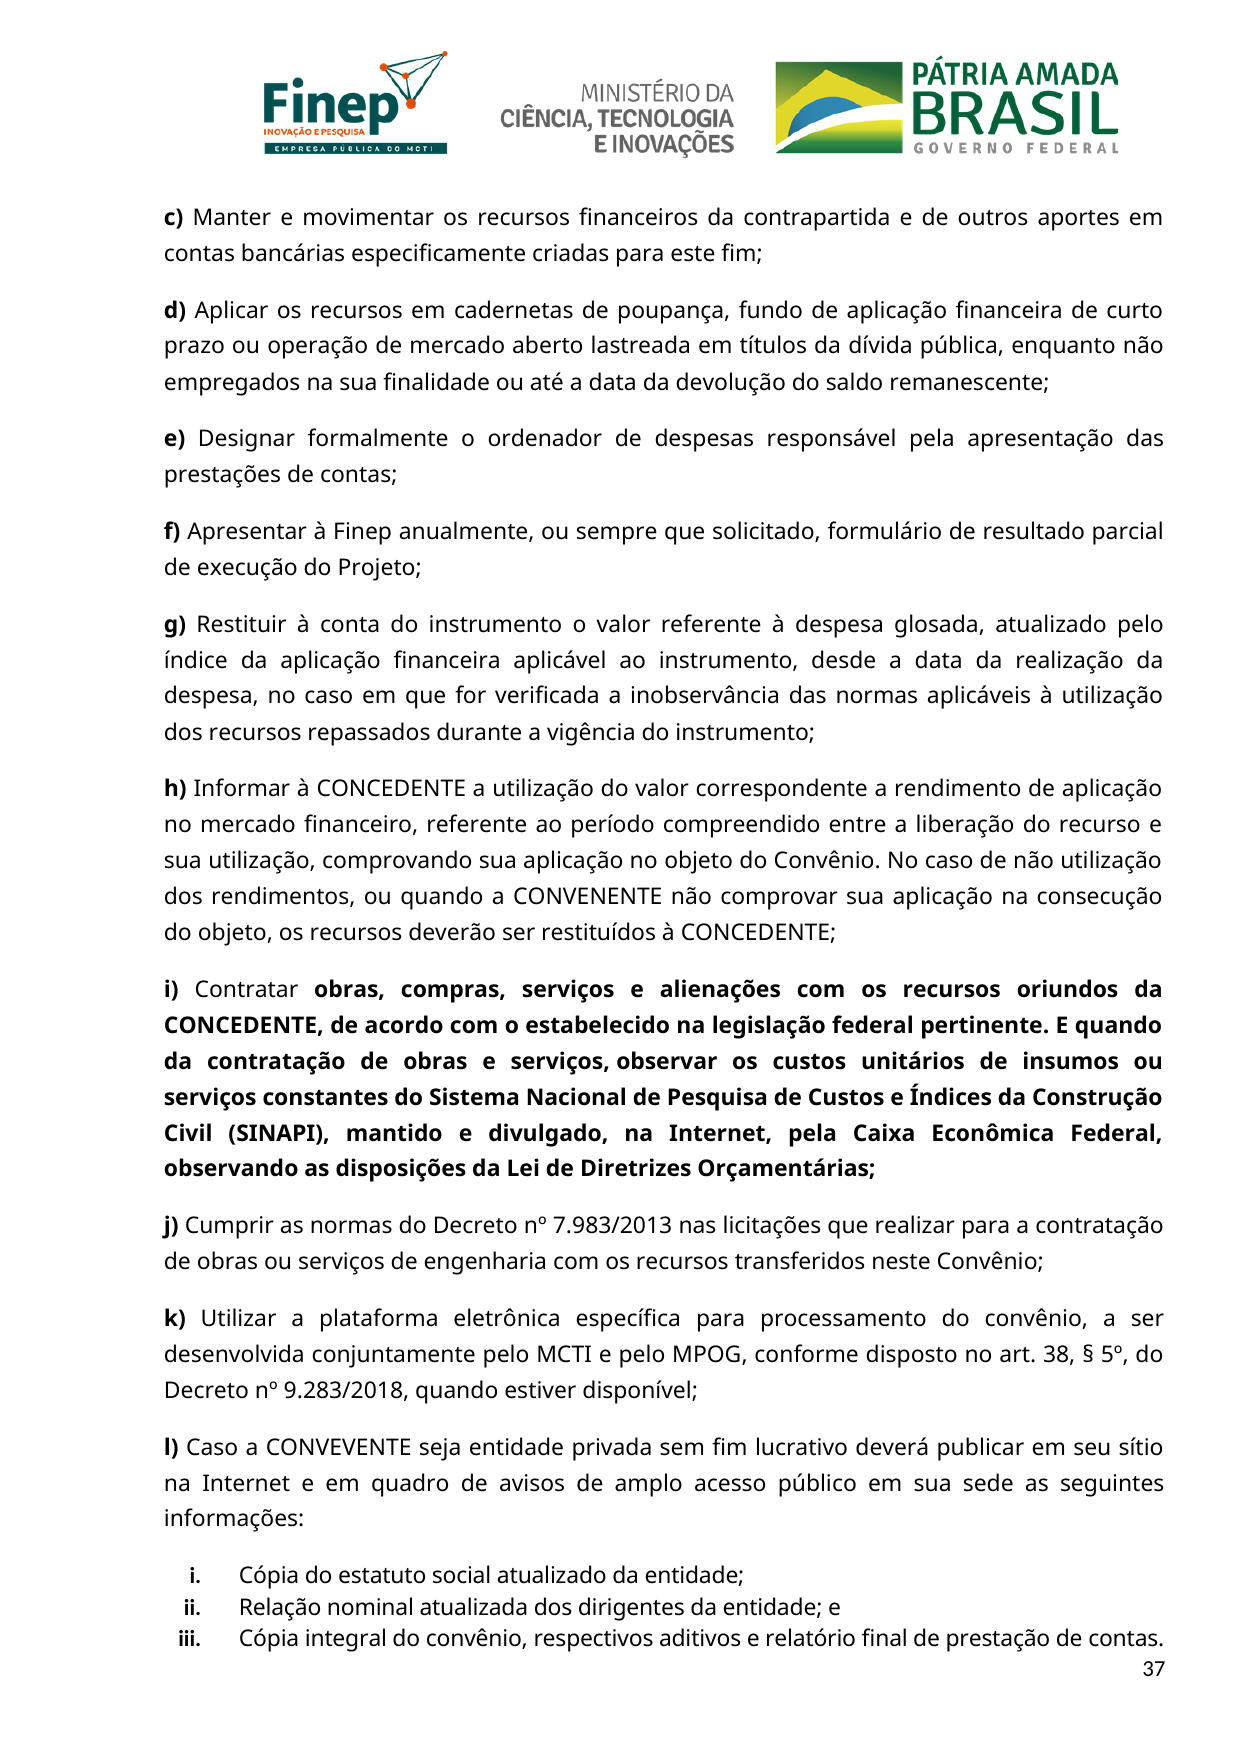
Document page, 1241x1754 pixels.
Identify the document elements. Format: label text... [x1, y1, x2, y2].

list j) Cumprir as normas do Decreto nº 7.983/2013 nas licitações que realizar para a contratação de obras ou serviços de engenharia com os recursos transferidos neste Convênio; [164, 1209, 1165, 1276]
list g) Restituir à conta do instrumento o valor referente à despesa glosada, atualizado pelo índice da aplicação financeira aplicável ao instrumento, desde a data da realização da despesa, no caso em que for verificada a inobservância das normas aplicáveis à utilização dos recursos repassados durante a vigência do instrumento; [164, 608, 1165, 747]
list l) Caso a CONVEVENTE seja entidade privada sem fim lucrativo deverá publicar em seu sítio na Internet e em quadro de avisos de amplo acesso público em sua sede as seguintes informações: [164, 1431, 1165, 1534]
text c) Manter e movimentar os recursos financeiros da contrapartida e de outros aportes em contas bancárias especificamente criadas para este fim; [164, 201, 1165, 268]
list Cópia do estatuto social atualizado da entidade; [201, 1559, 1165, 1590]
list i) Contratar obras, compras, serviços e alienações com os recursos oriundos da CONCEDENTE, de acordo com o estabelecido na legislação federal pertinente. E quando da contratação de obras e serviços, observar os custos unitários de insumos ou serviços constantes do Sistema Nacional de Pesquisa de Custos e Índices da Construção Civil (SINAPI), mantido e divulgado, na Internet, pela Caixa Econômica Federal, observando as disposições da Lei de Diretrizes Orçamentárias; [164, 973, 1163, 1184]
list Cópia integral do convênio, respectivos aditivos e relatório final de prestação de contas. [201, 1622, 1165, 1653]
list d) Aplicar os recursos em cadernetas de poupança, fundo de aplicação financeira de curto prazo ou operação de mercado aberto lastreada em títulos da dívida pública, enquanto não empregados na sua finalidade ou até a data da devolução do saldo remanescente; [164, 293, 1165, 397]
list Relação nominal atualizada dos dirigentes da entidade; e [201, 1590, 1165, 1622]
list f) Apresentar à Finep anualmente, ou sempre que solicitado, formulário de resultado parcial de execução do Projeto; [164, 515, 1165, 582]
list k) Utilizar a plataforma eletrônica específica para processamento do convênio, a ser desenvolvida conjuntamente pelo MCTI e pelo MPOG, conforme disposto no art. 38, § 5º, do Decreto nº 9.283/2018, quando estiver disponível; [164, 1302, 1165, 1405]
list e) Designar formalmente o ordenador de despesas responsável pela apresentação das prestações de contas; [164, 422, 1165, 489]
list h) Informar à CONCEDENTE a utilização do valor correspondente a rendimento de aplicação no mercado financeiro, referente ao período compreendido entre a liberação do recurso e sua utilização, comprovando sua aplicação no objeto do Convênio. No caso de não utilização dos rendimentos, ou quando a CONVENENTE não comprovar sua aplicação na consecução do objeto, os recursos deverão ser restituídos à CONCEDENTE; [164, 772, 1163, 947]
